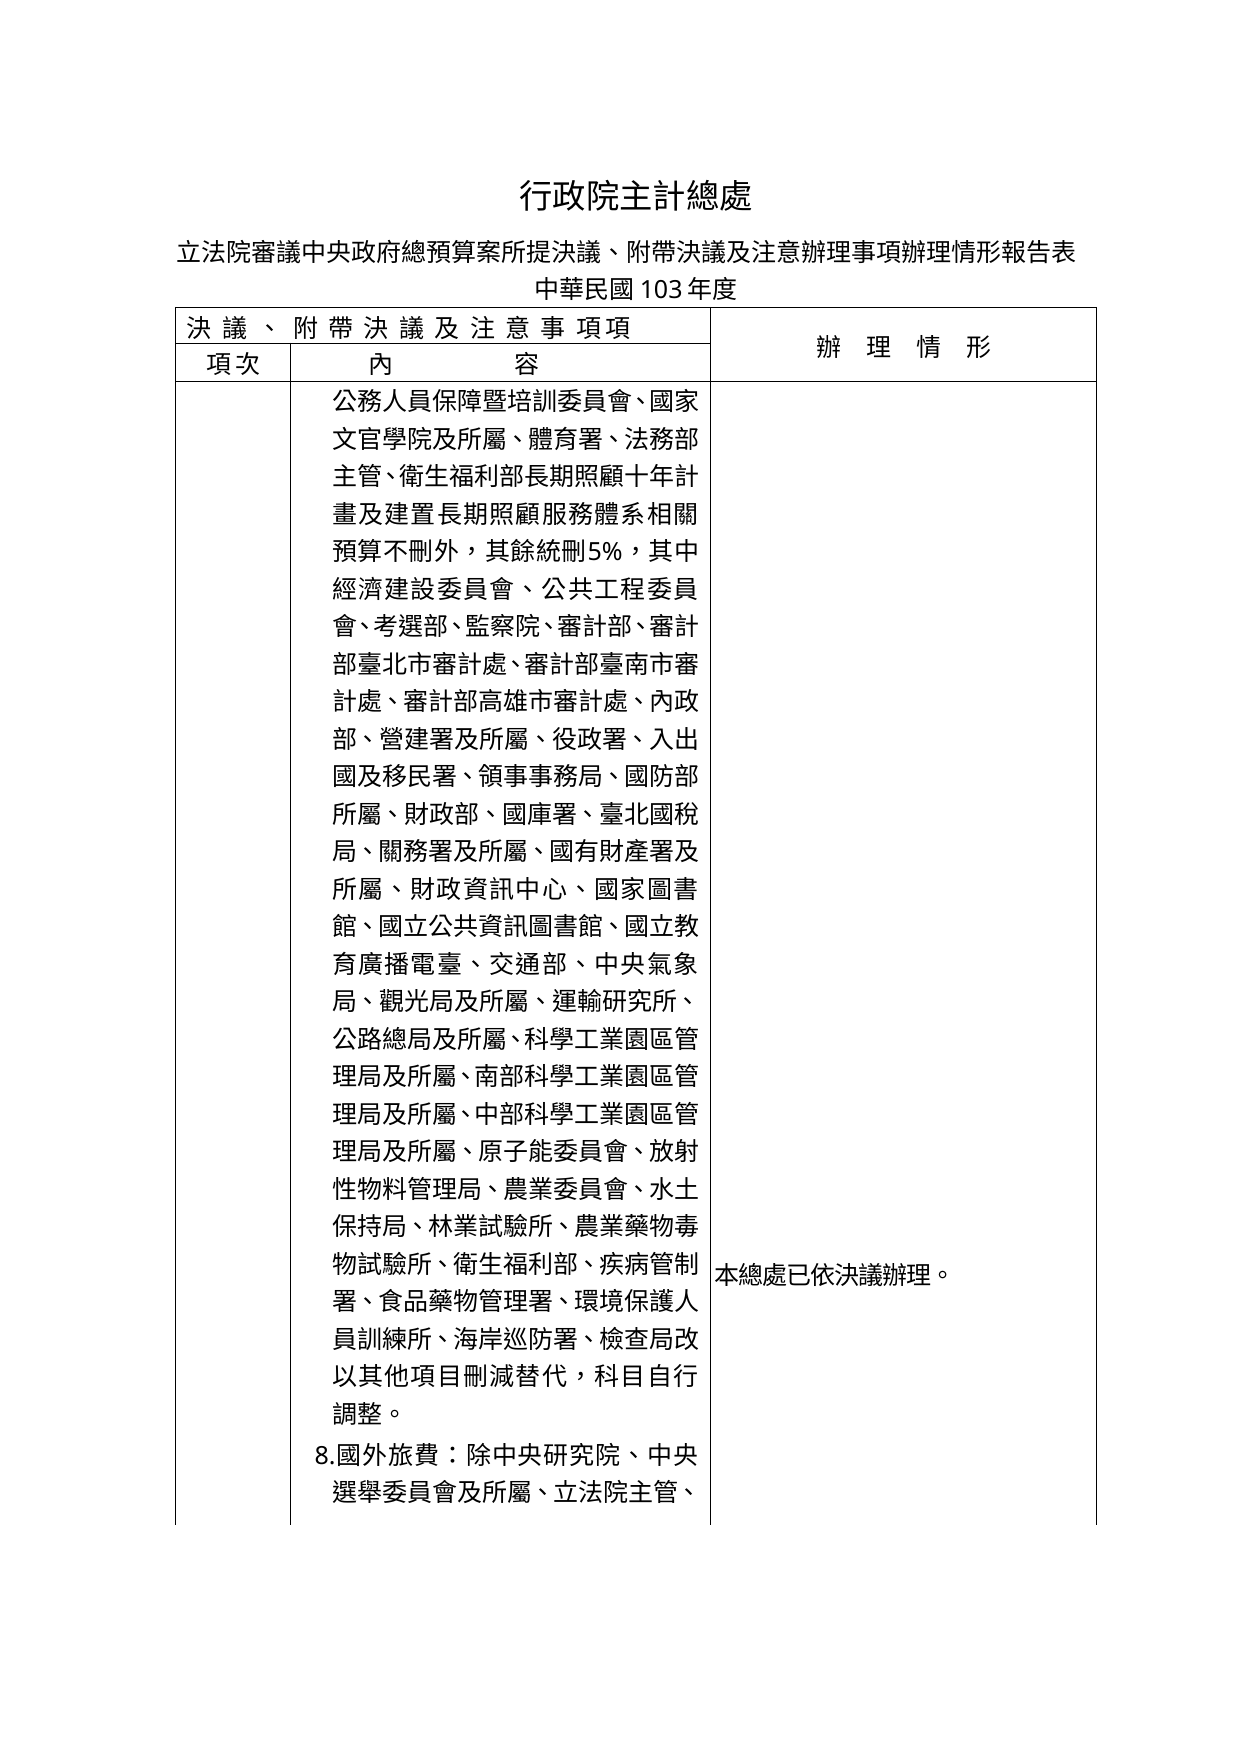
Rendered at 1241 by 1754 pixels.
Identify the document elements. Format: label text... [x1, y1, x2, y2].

table_cell 辦理情形 [711, 308, 1096, 381]
table_cell 本總處已依決議辦理。 [711, 382, 1096, 1525]
table_cell 決議、附帶決議及注意事項項 [176, 308, 710, 342]
table_cell 項次 [176, 344, 290, 381]
table_cell 公務人員保障暨培訓委員會、國家文官學院及所屬、體育署、法務部主管、衛生福利部長期照顧十年計畫及建置長期照顧服務體系相關預算不刪外，其餘統刪5%，其中經濟建設委員會、公共工程委員會、考選部、監察院、審計部、審計部臺北市審計處、審計部臺南市審計處、審計部高雄市審計處、內政部、營建署及所屬、役政署、入出國及移民署、領事事務局、國防部所屬、財政部、國庫署、臺北國稅局、關務署及所屬、國有財產署及所屬、財政資訊中心、國家圖書館、國立公共資訊圖書館、國立教育廣播電臺、交通部、中央氣象局、觀光局及所屬、運輸研究所、公路總局及所屬、科學工業園區管理局及所屬、南部科學工業園區管理局及所屬、中部科學工業園區管理局及所屬、原子能委員會、放射性物料管理局、農業委員會、水土保持局、林業試驗所、農業藥物毒物試驗所、衛生福利部、疾病管制署、食品藥物管理署、環境保護人員訓練所、海岸巡防署、檢查局改以其他項目刪減替代，科目自行調整。 8.國外旅費：除中央研究院、中央選舉委員會及所屬、立法院主管、 [291, 382, 710, 1525]
table_cell 內 容 [291, 344, 710, 381]
table_header 行政院主計總處 立法院審議中央政府總預算案所提決議、附帶決議及注意辦理事項辦理情形報告表 中華民國103年度 [175, 157, 1096, 307]
table_cell [176, 382, 290, 1525]
